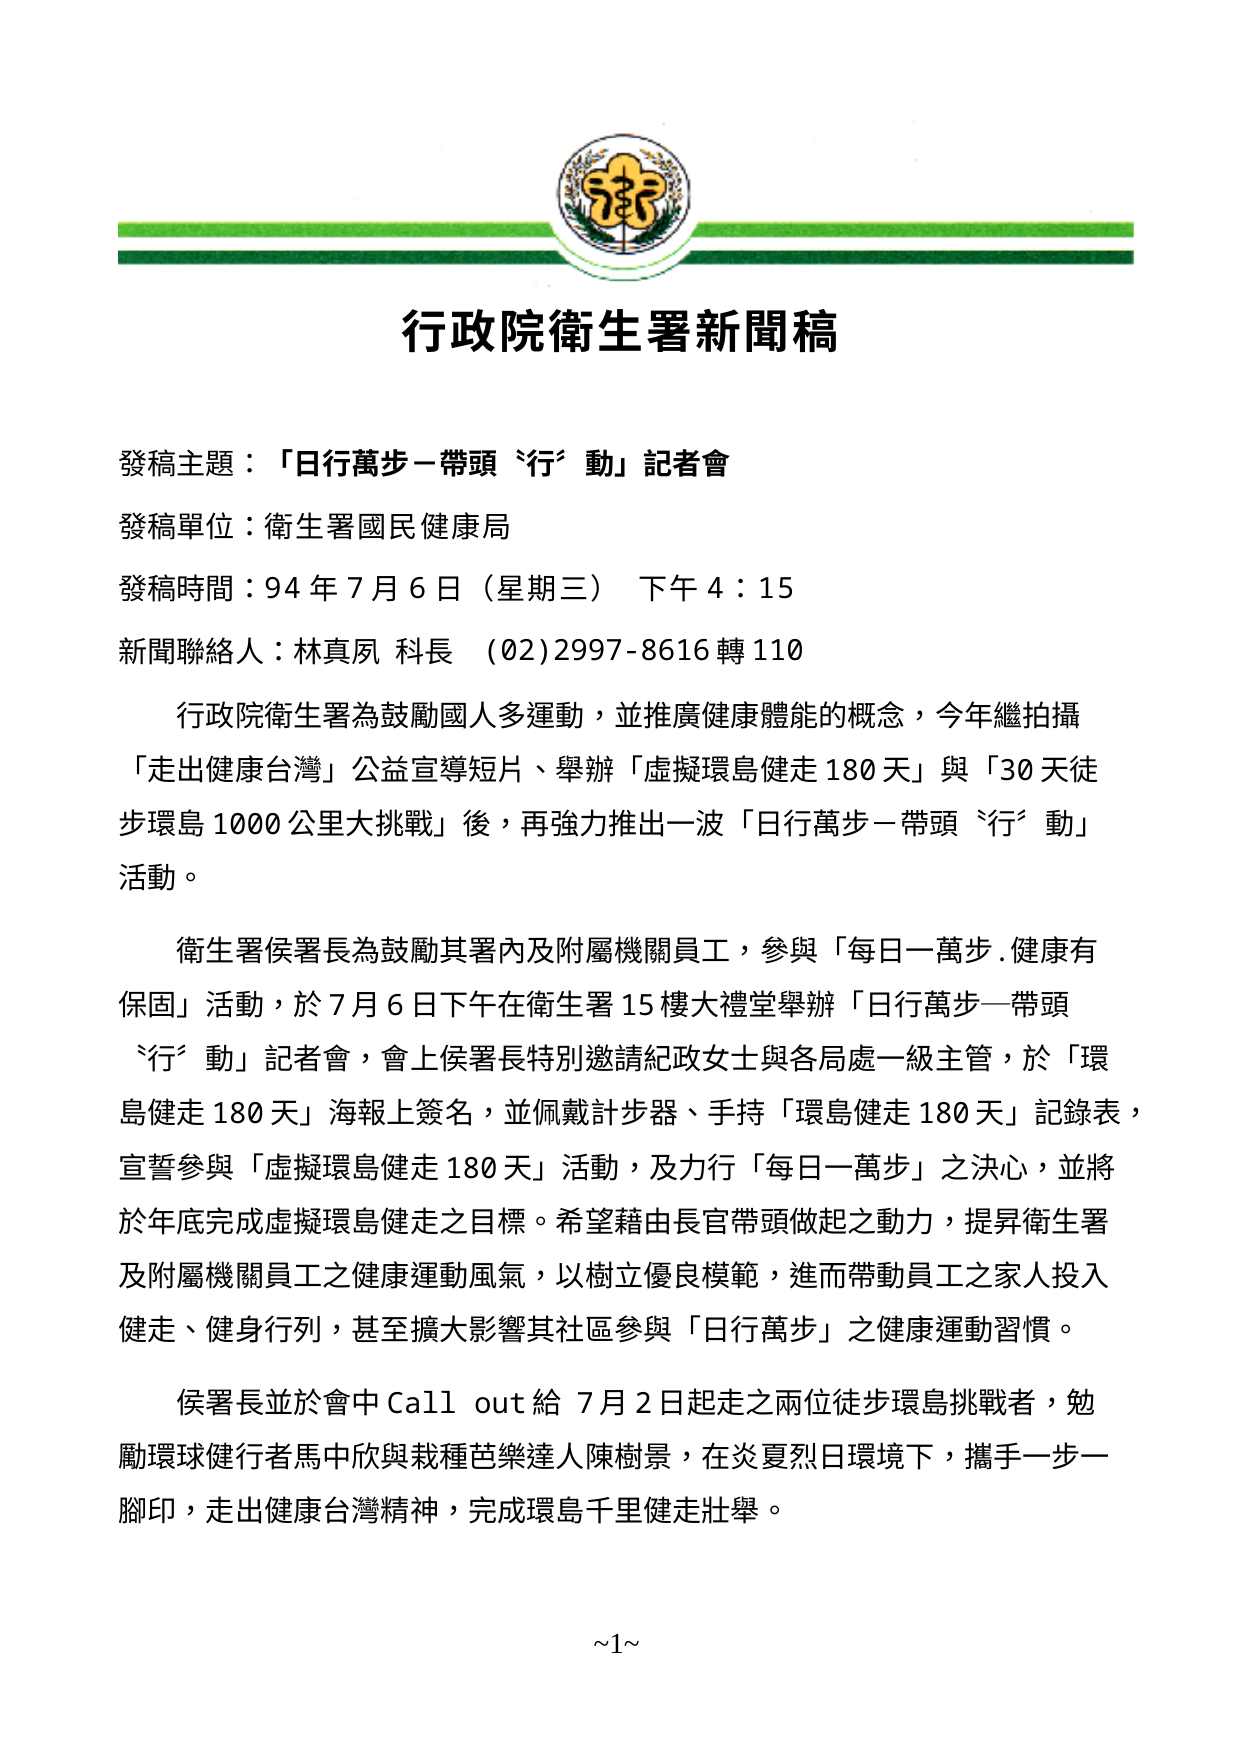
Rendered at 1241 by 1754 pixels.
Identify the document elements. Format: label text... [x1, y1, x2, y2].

text 行政院衛生署為鼓勵國人多運動，並推廣健康體能的概念，今年繼拍攝「走出健康台灣」公益宣導短片、舉辦「虛擬環島健走180天」與「30天徒步環島1000公里大挑戰」後，再強力推出一波「日行萬步－帶頭〝行〞動」活動。 [118, 683, 1122, 899]
text 發稿單位：衛生署國民健康局 [118, 483, 1122, 545]
text 發稿主題：「日行萬步－帶頭〝行〞動」記者會 [118, 420, 1122, 483]
text 侯署長並於會中Call out給 7月2日起走之兩位徒步環島挑戰者，勉勵環球健行者馬中欣與栽種芭樂達人陳樹景，在炎夏烈日環境下，攜手一步一腳印，走出健康台灣精神，完成環島千里健走壯舉。 [118, 1370, 1122, 1533]
text 新聞聯絡人：林真夙 科長 (02)2997-8616轉110 [118, 608, 1122, 670]
text 發稿時間：94年7月6日（星期三） 下午4：15 [118, 545, 1122, 608]
text 行政院衛生署新聞稿 [118, 296, 1122, 361]
text 衛生署侯署長為鼓勵其署內及附屬機關員工，參與「每日一萬步.健康有保固」活動，於7月6日下午在衛生署15樓大禮堂舉辦「日行萬步─帶頭〝行〞動」記者會，會上侯署長特別邀請紀政女士與各局處一級主管，於「環島健走180天」海報上簽名，並佩戴計步器、手持「環島健走180天」記錄表，宣誓參與「虛擬環島健走180天」活動，及力行「每日一萬步」之決心，並將於年底完成虛擬環島健走之目標。希望藉由長官帶頭做起之動力，提昇衛生署及附屬機關員工之健康運動風氣，以樹立優良模範，進而帶動員工之家人投入健走、健身行列，甚至擴大影響其社區參與「日行萬步」之健康運動習慣。 [118, 918, 1122, 1351]
